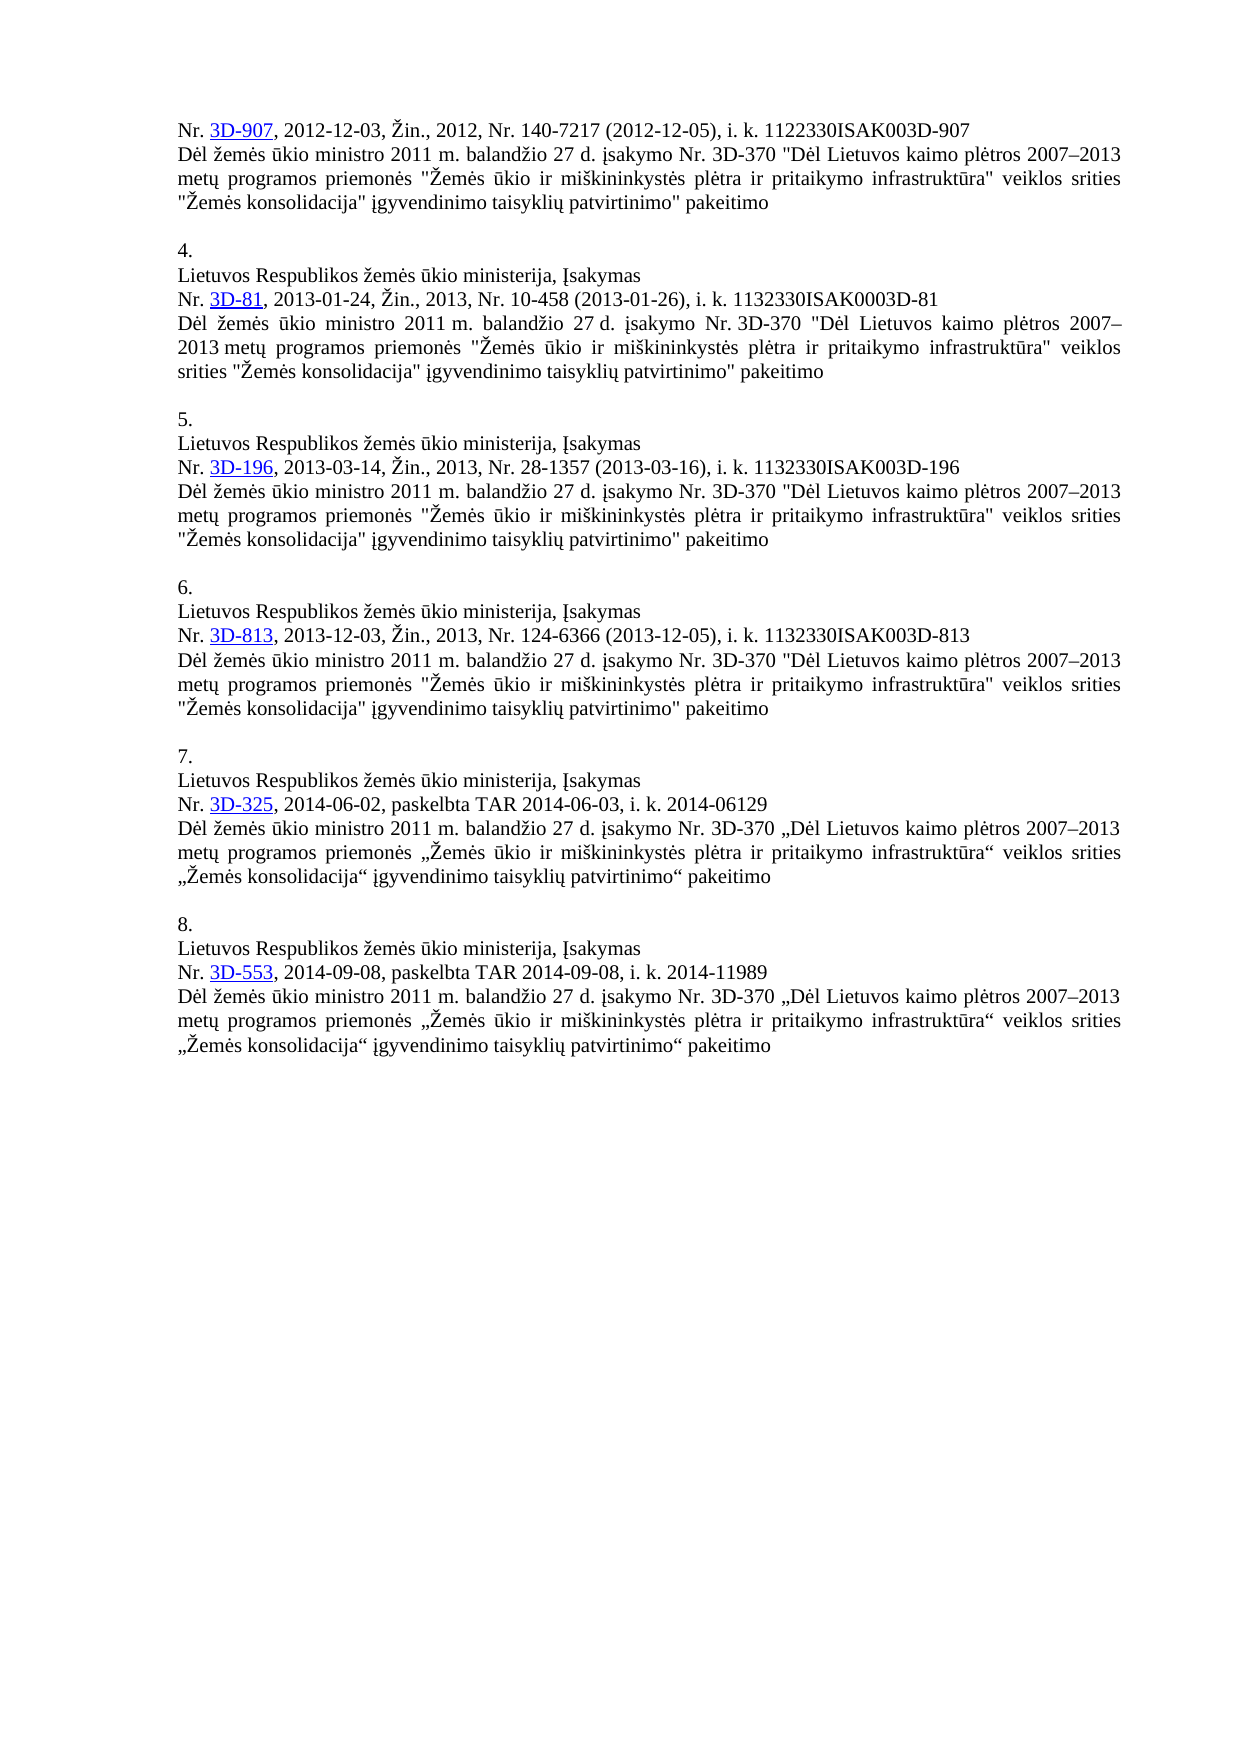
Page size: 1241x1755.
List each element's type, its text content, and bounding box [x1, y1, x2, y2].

text Dėl žemės ūkio ministro 2011 m. balandžio 27 d. įsakymo Nr. 3D-370 "Dėl Lietuvos kaimo plėtros 2007–2013 metų programos priemonės "Žemės ūkio ir miškininkystės plėtra ir pritaikymo infrastruktūra" veiklos srities "Žemės konsolidacija" įgyvendinimo taisyklių patvirtinimo" pakeitimo [177, 479, 1122, 551]
text Dėl žemės ūkio ministro 2011 m. balandžio 27 d. įsakymo Nr. 3D-370 „Dėl Lietuvos kaimo plėtros 2007–2013 metų programos priemonės „Žemės ūkio ir miškininkystės plėtra ir pritaikymo infrastruktūra“ veiklos srities „Žemės konsolidacija“ įgyvendinimo taisyklių patvirtinimo“ pakeitimo [177, 984, 1122, 1057]
text 4. [177, 238, 1122, 262]
text Lietuvos Respublikos žemės ūkio ministerija, Įsakymas [177, 768, 1122, 792]
text Nr. 3D-325, 2014-06-02, paskelbta TAR 2014-06-03, i. k. 2014-06129 [177, 792, 1122, 816]
text Lietuvos Respublikos žemės ūkio ministerija, Įsakymas [177, 262, 1122, 287]
text Lietuvos Respublikos žemės ūkio ministerija, Įsakymas [177, 936, 1122, 960]
text 5. [177, 407, 1122, 431]
text Nr. 3D-196, 2013-03-14, Žin., 2013, Nr. 28-1357 (2013-03-16), i. k. 1132330ISAK003D-196 [177, 455, 1122, 479]
text Nr. 3D-907, 2012-12-03, Žin., 2012, Nr. 140-7217 (2012-12-05), i. k. 1122330ISAK003D-907 [177, 118, 1122, 142]
text Dėl žemės ūkio ministro 2011 m. balandžio 27 d. įsakymo Nr. 3D-370 "Dėl Lietuvos kaimo plėtros 2007–2013 metų programos priemonės "Žemės ūkio ir miškininkystės plėtra ir pritaikymo infrastruktūra" veiklos srities "Žemės konsolidacija" įgyvendinimo taisyklių patvirtinimo" pakeitimo [177, 142, 1122, 214]
text Dėl žemės ūkio ministro 2011 m. balandžio 27 d. įsakymo Nr. 3D-370 "Dėl Lietuvos kaimo plėtros 2007–2013 metų programos priemonės "Žemės ūkio ir miškininkystės plėtra ir pritaikymo infrastruktūra" veiklos srities "Žemės konsolidacija" įgyvendinimo taisyklių patvirtinimo" pakeitimo [177, 647, 1122, 720]
text Lietuvos Respublikos žemės ūkio ministerija, Įsakymas [177, 431, 1122, 455]
text 8. [177, 912, 1122, 936]
text Lietuvos Respublikos žemės ūkio ministerija, Įsakymas [177, 599, 1122, 623]
text Nr. 3D-813, 2013-12-03, Žin., 2013, Nr. 124-6366 (2013-12-05), i. k. 1132330ISAK003D-813 [177, 623, 1122, 647]
text 6. [177, 575, 1122, 599]
text Nr. 3D-81, 2013-01-24, Žin., 2013, Nr. 10-458 (2013-01-26), i. k. 1132330ISAK0003D-81 [177, 287, 1122, 311]
text Dėl žemės ūkio ministro 2011 m. balandžio 27 d. įsakymo Nr. 3D-370 "Dėl Lietuvos kaimo plėtros 2007–2013 metų programos priemonės "Žemės ūkio ir miškininkystės plėtra ir pritaikymo infrastruktūra" veiklos srities "Žemės konsolidacija" įgyvendinimo taisyklių patvirtinimo" pakeitimo [177, 311, 1122, 383]
text Nr. 3D-553, 2014-09-08, paskelbta TAR 2014-09-08, i. k. 2014-11989 [177, 960, 1122, 984]
text 7. [177, 744, 1122, 768]
text Dėl žemės ūkio ministro 2011 m. balandžio 27 d. įsakymo Nr. 3D-370 „Dėl Lietuvos kaimo plėtros 2007–2013 metų programos priemonės „Žemės ūkio ir miškininkystės plėtra ir pritaikymo infrastruktūra“ veiklos srities „Žemės konsolidacija“ įgyvendinimo taisyklių patvirtinimo“ pakeitimo [177, 816, 1122, 888]
